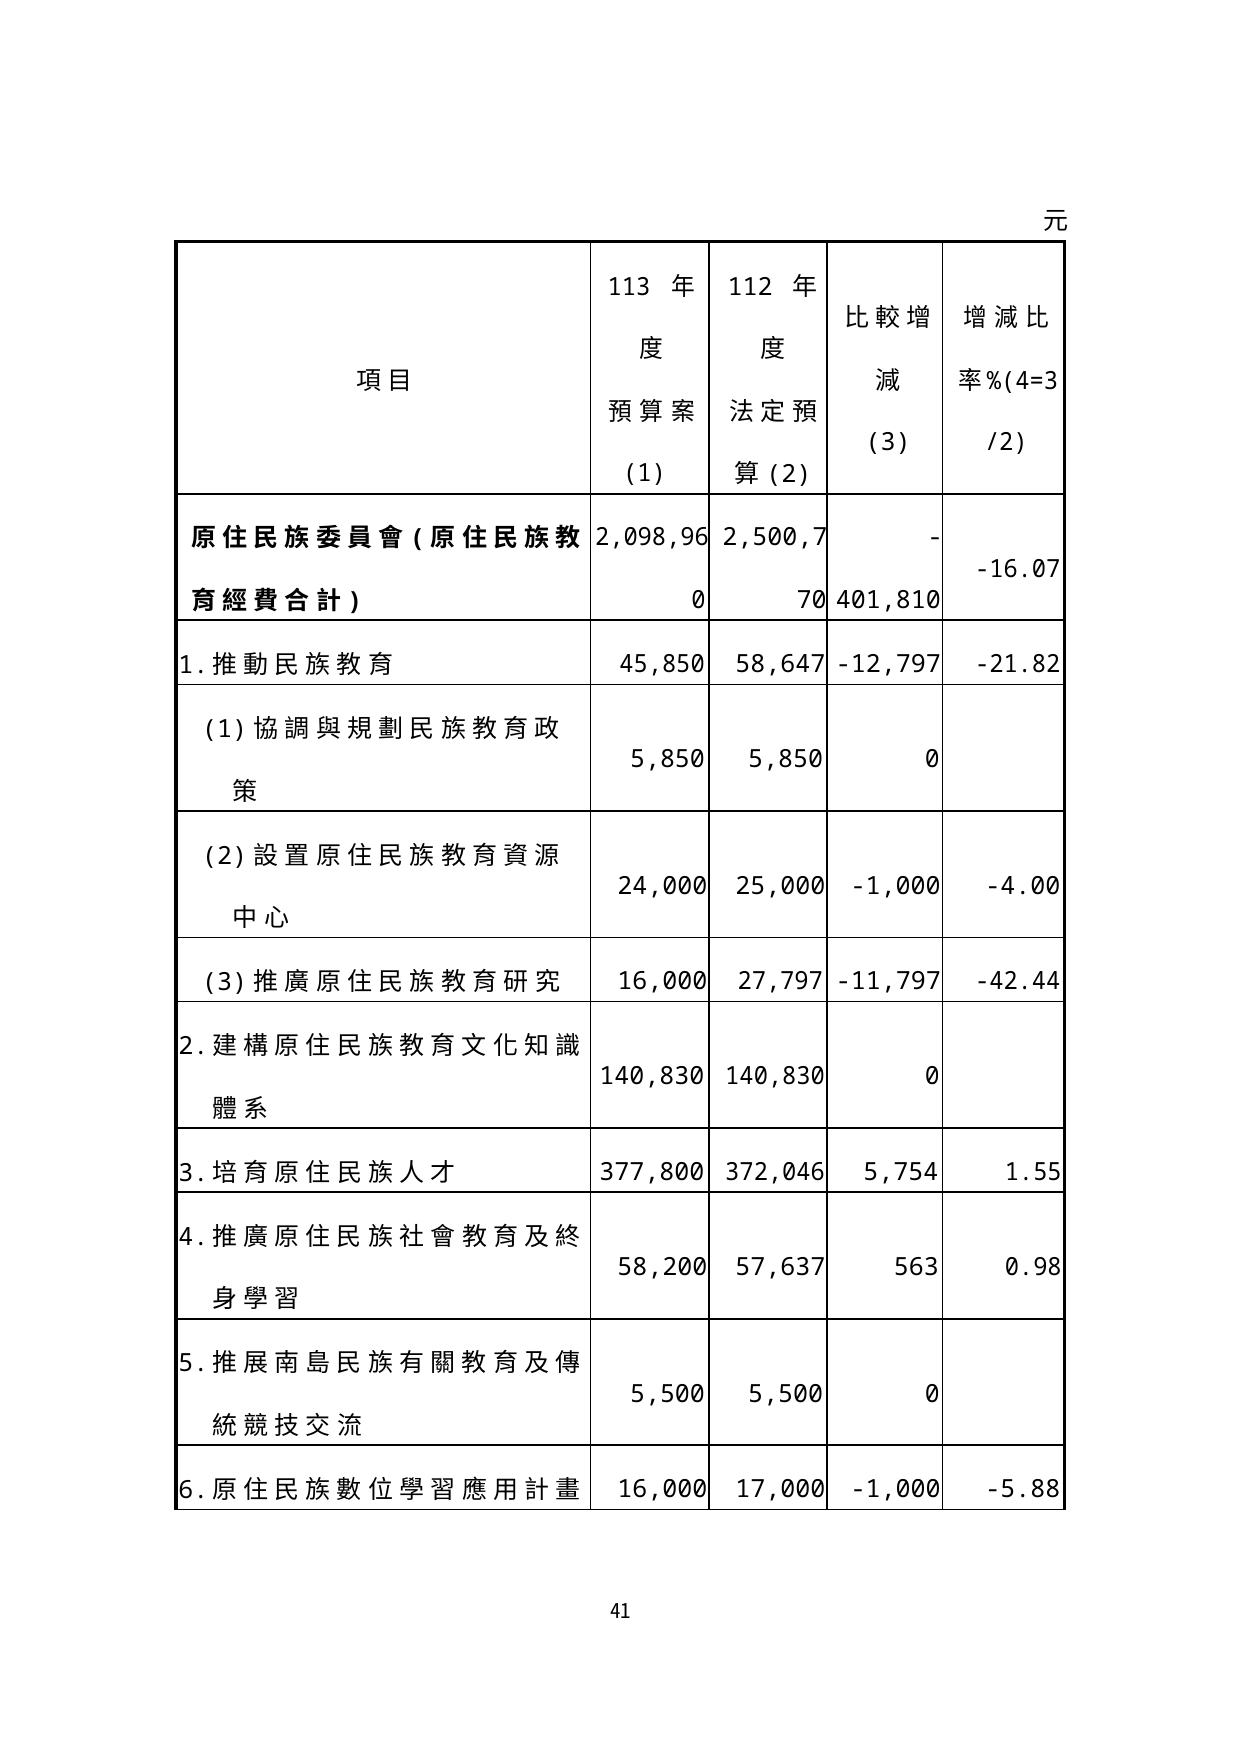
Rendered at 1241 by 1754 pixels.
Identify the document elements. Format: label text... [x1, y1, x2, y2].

table_cell 140,830 [710, 1002, 826, 1127]
table_cell [943, 685, 1063, 810]
table_cell 原住民族委員會(原住民族教育經費合計) [178, 495, 590, 619]
table_cell 1.55 [943, 1129, 1063, 1191]
table_cell -42.44 [943, 938, 1063, 1001]
table_header 增減比率%(4=3/2) [943, 243, 1063, 493]
table_cell -401,810 [828, 495, 942, 619]
table_cell -11,797 [828, 938, 942, 1001]
table_cell 16,000 [591, 938, 708, 1001]
table_cell 0 [828, 1002, 942, 1127]
table_cell -16.07 [943, 495, 1063, 619]
table_cell 57,637 [710, 1193, 826, 1318]
table_header 比較增減 (3) [828, 243, 942, 493]
table_cell -1,000 [828, 1446, 942, 1508]
table_cell -1,000 [828, 812, 942, 937]
table_cell 17,000 [710, 1446, 826, 1508]
table_cell 27,797 [710, 938, 826, 1001]
table_cell 0.98 [943, 1193, 1063, 1318]
table_cell 24,000 [591, 812, 708, 937]
table_cell -21.82 [943, 621, 1063, 683]
table_cell 45,850 [591, 621, 708, 683]
table_cell 5,500 [710, 1320, 826, 1444]
table_cell [943, 1320, 1063, 1444]
table_header 112 年度 法定預算(2) [710, 243, 826, 493]
table_cell -5.88 [943, 1446, 1063, 1508]
table_cell 2,098,960 [591, 495, 708, 619]
table_cell 377,800 [591, 1129, 708, 1191]
table_cell 0 [828, 1320, 942, 1444]
table_cell 140,830 [591, 1002, 708, 1127]
table_cell 5,754 [828, 1129, 942, 1191]
table_cell 3.培育原住民族人才 [178, 1129, 590, 1191]
table_cell 58,200 [591, 1193, 708, 1318]
table_cell 5,850 [710, 685, 826, 810]
table_cell 4.推廣原住民族社會教育及終身學習 [178, 1193, 590, 1318]
table_cell 5.推展南島民族有關教育及傳統競技交流 [178, 1320, 590, 1444]
table_cell 563 [828, 1193, 942, 1318]
table_cell 372,046 [710, 1129, 826, 1191]
table_cell (2)設置原住民族教育資源中心 [178, 812, 590, 937]
table_cell (3)推廣原住民族教育研究 [178, 938, 590, 1001]
table_cell 58,647 [710, 621, 826, 683]
table_cell 5,500 [591, 1320, 708, 1444]
table_cell 2,500,770 [710, 495, 826, 619]
table_cell 1.推動民族教育 [178, 621, 590, 683]
table_cell 2.建構原住民族教育文化知識體系 [178, 1002, 590, 1127]
table_cell 6.原住民族數位學習應用計畫 [178, 1446, 590, 1508]
table_cell 0 [828, 685, 942, 810]
table_cell [943, 1002, 1063, 1127]
table_header 項目 [178, 243, 590, 493]
table_cell -12,797 [828, 621, 942, 683]
table_cell 25,000 [710, 812, 826, 937]
table_cell (1)協調與規劃民族教育政策 [178, 685, 590, 810]
table_cell -4.00 [943, 812, 1063, 937]
table_cell 16,000 [591, 1446, 708, 1508]
text 元 [236, 177, 1071, 240]
table_header 113 年度 預算案 (1) [591, 243, 708, 493]
table_cell 5,850 [591, 685, 708, 810]
